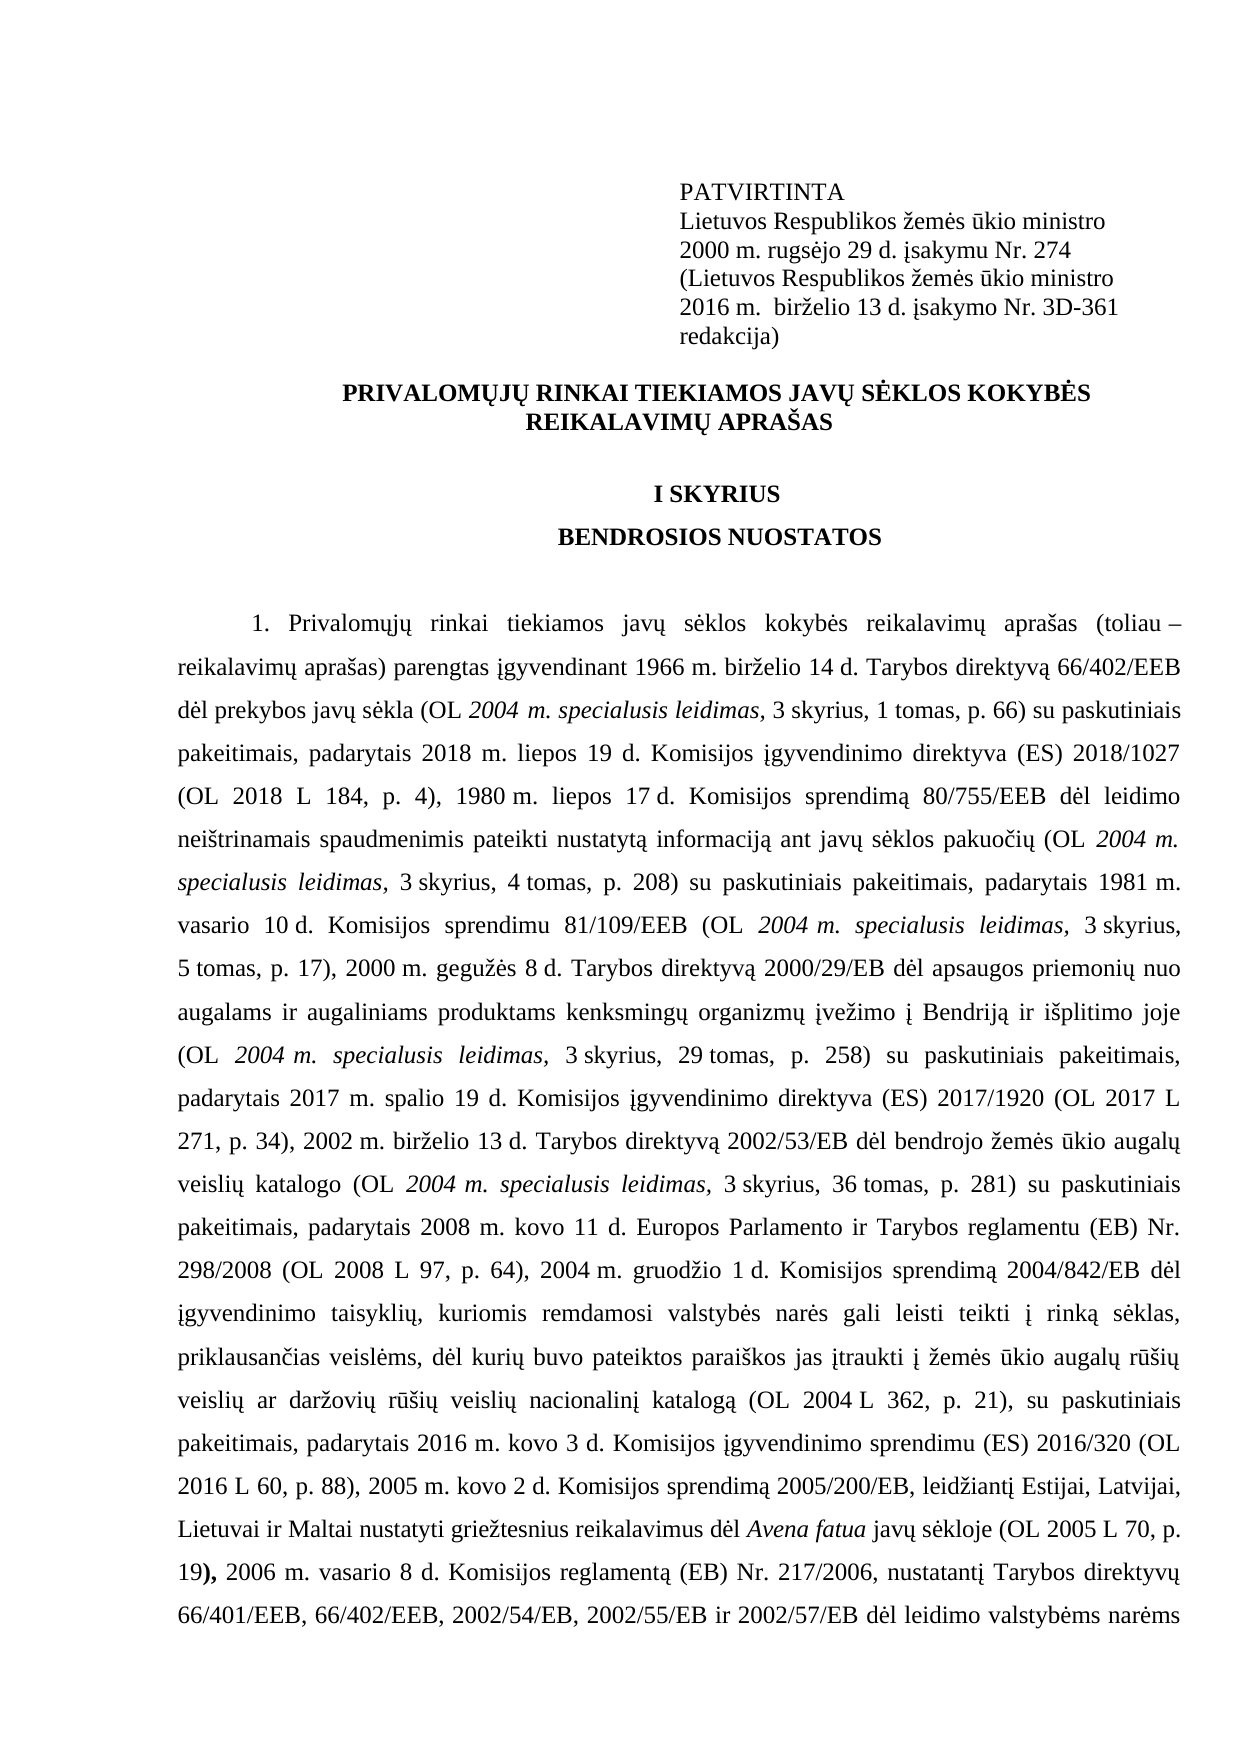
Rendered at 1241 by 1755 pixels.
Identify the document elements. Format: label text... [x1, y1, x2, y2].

text BENDROSIOS NUOSTATOS [177, 522, 1181, 551]
text 2016 m. birželio 13 d. įsakymo Nr. 3D-361 [679, 292, 1181, 321]
text 2000 m. rugsėjo 29 d. įsakymu Nr. 274 [679, 235, 1181, 263]
text Lietuvos Respublikos žemės ūkio ministro [679, 206, 1181, 235]
text PATVIRTINTA [679, 177, 1181, 206]
text PRIVALOMŲJŲ RINKAI TIEKIAMOS JAVŲ SĖKLOS KOKYBĖS REIKALAVIMŲ APRAŠAS [177, 378, 1181, 436]
text 1. Privalomųjų rinkai tiekiamos javų sėklos kokybės reikalavimų aprašas (toliau – reikalavimų aprašas) parengtas įgyvendinant 1966 m. birželio 14 d. Tarybos direktyvą 66/402/EEB dėl prekybos javų sėkla (OL 2004 m. specialusis leidimas, 3 skyrius, 1 tomas, p. 66) su paskutiniais pakeitimais, padarytais 2018 m. liepos 19 d. Komisijos įgyvendinimo direktyva (ES) 2018/1027 (OL 2018 L 184, p. 4), 1980 m. liepos 17 d. Komisijos sprendimą 80/755/EEB dėl leidimo neištrinamais spaudmenimis pateikti nustatytą informaciją ant javų sėklos pakuočių (OL 2004 m. specialusis leidimas, 3 skyrius, 4 tomas, p. 208) su paskutiniais pakeitimais, padarytais 1981 m. vasario 10 d. Komisijos sprendimu 81/109/EEB (OL 2004 m. specialusis leidimas, 3 skyrius, 5 tomas, p. 17), 2000 m. gegužės 8 d. Tarybos direktyvą 2000/29/EB dėl apsaugos priemonių nuo augalams ir augaliniams produktams kenksmingų organizmų įvežimo į Bendriją ir išplitimo joje (OL 2004 m. specialusis leidimas, 3 skyrius, 29 tomas, p. 258) su paskutiniais pakeitimais, padarytais 2017 m. spalio 19 d. Komisijos įgyvendinimo direktyva (ES) 2017/1920 (OL 2017 L 271, p. 34), 2002 m. birželio 13 d. Tarybos direktyvą 2002/53/EB dėl bendrojo žemės ūkio augalų veislių katalogo (OL 2004 m. specialusis leidimas, 3 skyrius, 36 tomas, p. 281) su paskutiniais pakeitimais, padarytais 2008 m. kovo 11 d. Europos Parlamento ir Tarybos reglamentu (EB) Nr. 298/2008 (OL 2008 L 97, p. 64), 2004 m. gruodžio 1 d. Komisijos sprendimą 2004/842/EB dėl įgyvendinimo taisyklių, kuriomis remdamosi valstybės narės gali leisti teikti į rinką sėklas, priklausančias veislėms, dėl kurių buvo pateiktos paraiškos jas įtraukti į žemės ūkio augalų rūšių veislių ar daržovių rūšių veislių nacionalinį katalogą (OL 2004 L 362, p. 21), su paskutiniais pakeitimais, padarytais 2016 m. kovo 3 d. Komisijos įgyvendinimo sprendimu (ES) 2016/320 (OL 2016 L 60, p. 88), 2005 m. kovo 2 d. Komisijos sprendimą 2005/200/EB, leidžiantį Estijai, Latvijai, Lietuvai ir Maltai nustatyti griežtesnius reikalavimus dėl Avena fatua javų sėkloje (OL 2005 L 70, p. 19), 2006 m. vasario 8 d. Komisijos reglamentą (EB) Nr. 217/2006, nustatantį Tarybos direktyvų 66/401/EEB, 66/402/EEB, 2002/54/EB, 2002/55/EB ir 2002/57/EB dėl leidimo valstybėms narėms [177, 608, 1181, 1629]
text (Lietuvos Respublikos žemės ūkio ministro [679, 263, 1181, 292]
text I SKYRIUS [177, 479, 1181, 508]
text redakcija) [679, 321, 1181, 350]
